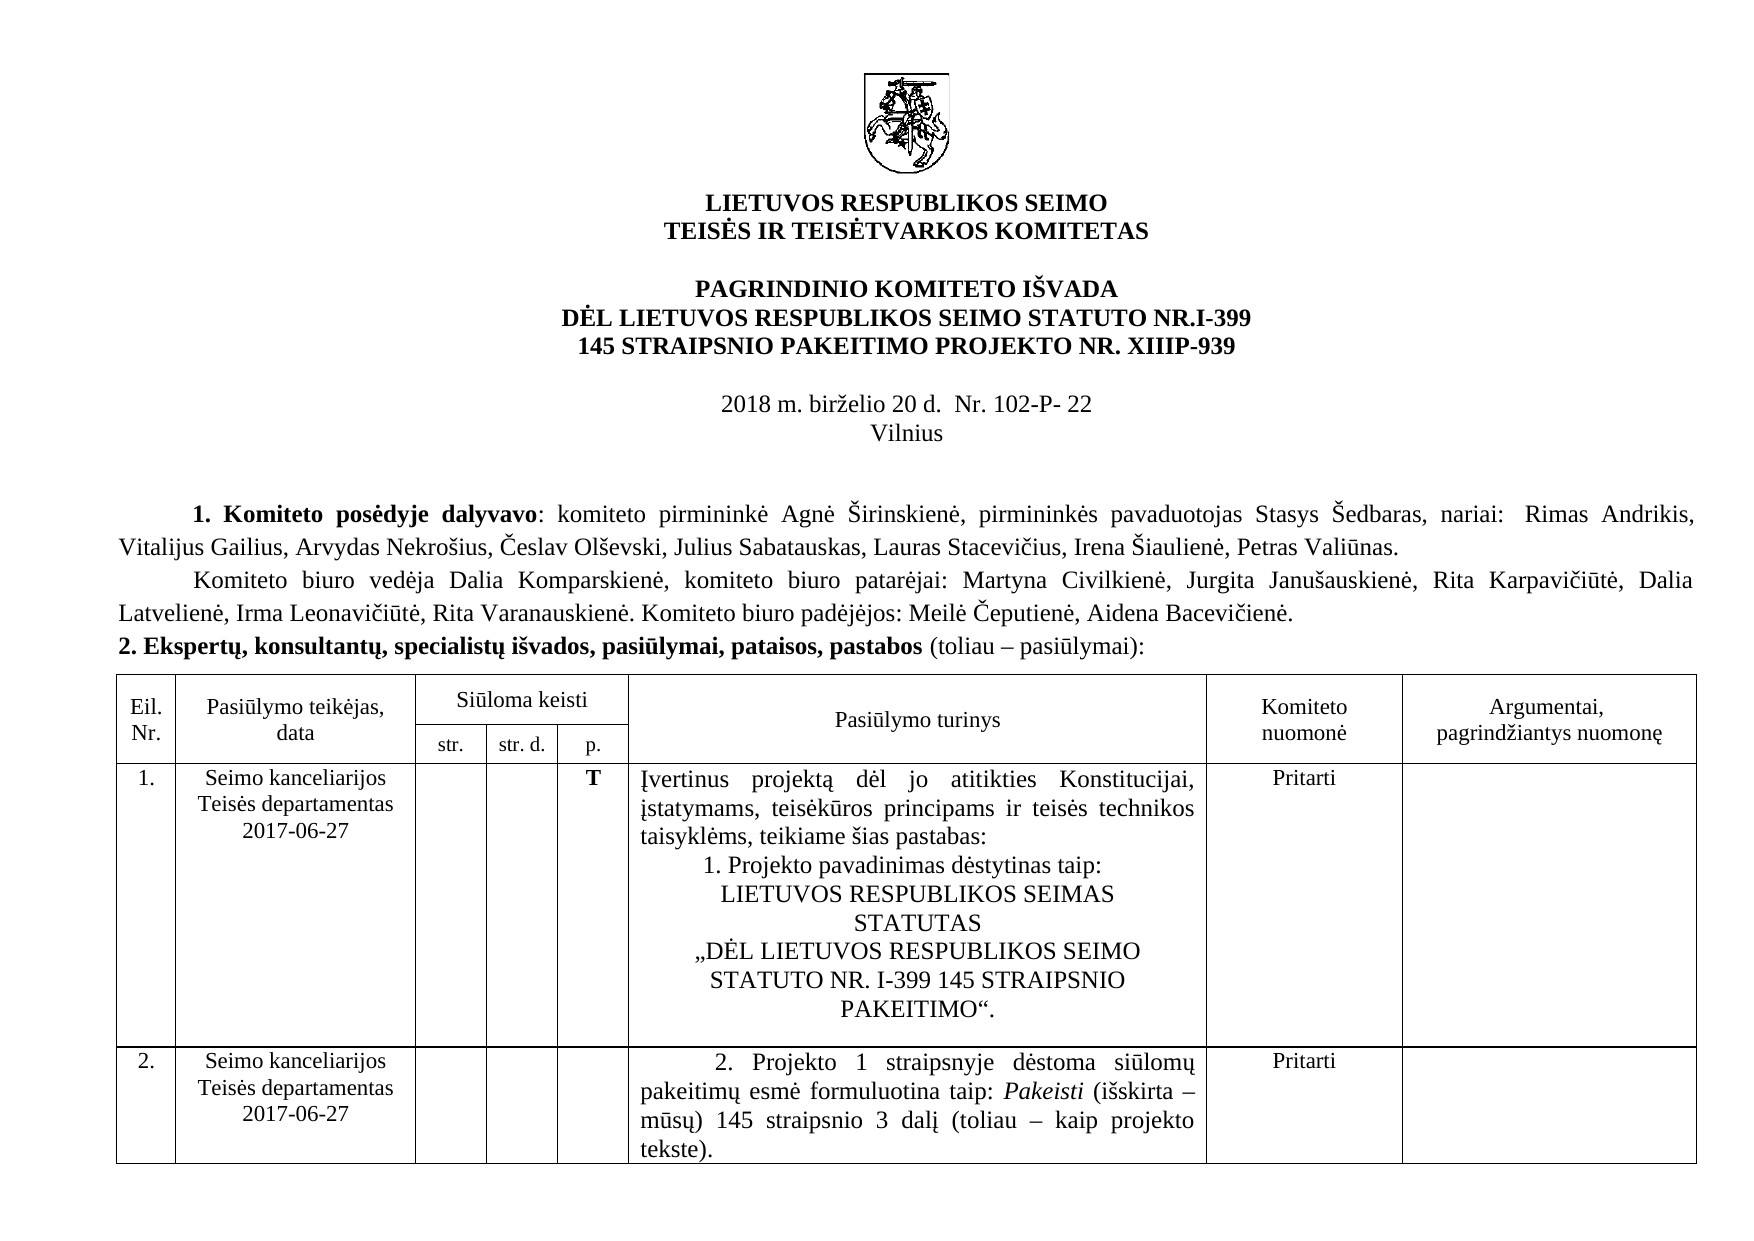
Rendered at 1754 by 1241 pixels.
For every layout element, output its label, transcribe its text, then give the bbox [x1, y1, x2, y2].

table_header Siūloma keisti [416, 675, 628, 723]
text Vilnius [118, 418, 1695, 446]
text Komiteto biuro vedėja Dalia Komparskienė, komiteto biuro patarėjai: Martyna Civilkienė, Jurgita Janušauskienė, Rita Karpavičiūtė, Dalia Latvelienė, Irma Leonavičiūtė, Rita Varanauskienė. Komiteto biuro padėjėjos: Meilė Čeputienė, Aidena Bacevičienė. [118, 565, 1695, 627]
text 145 STRAIPSNIO PAKEITIMO PROJEKTO NR. XIIIP-939 [118, 331, 1695, 360]
table_cell T [558, 764, 628, 1046]
table_cell [487, 1048, 557, 1162]
table_cell Seimo kanceliarijos Teisės departamentas 2017-06-27 [176, 1048, 415, 1162]
text 2018 m. birželio 20 d. Nr. 102-P- 22 [118, 389, 1695, 418]
text 2. Ekspertų, konsultantų, specialistų išvados, pasiūlymai, pataisos, pastabos (toliau – pasiūlymai): [118, 631, 1695, 660]
text Teisės ir teisėtvarkos komitetas [118, 216, 1695, 245]
table_cell [416, 1048, 486, 1162]
table_header Eil. Nr. [117, 675, 175, 763]
table_cell [416, 764, 486, 1046]
table_cell Pritarti [1207, 764, 1402, 1046]
text 1. Komiteto posėdyje dalyvavo: komiteto pirmininkė Agnė Širinskienė, pirmininkės pavaduotojas Stasys Šedbaras, nariai: Rimas Andrikis, Vitalijus Gailius, Arvydas Nekrošius, Česlav Olševski, Julius Sabatauskas, Lauras Stacevičius, Irena Šiaulienė, Petras Valiūnas. [118, 499, 1695, 561]
table_cell p. [558, 725, 628, 763]
table_header Pasiūlymo teikėjas, data [176, 675, 415, 763]
table_cell str. [416, 725, 486, 763]
text LIETUVOS RESPUBLIKOS SEIMO [118, 188, 1695, 216]
table_cell str. d. [487, 725, 557, 763]
table_cell [487, 764, 557, 1046]
table_cell Įvertinus projektą dėl jo atitikties Konstitucijai, įstatymams, teisėkūros principams ir teisės technikos taisyklėms, teikiame šias pastabas: 1. Projekto pavadinimas dėstytinas taip: LIETUVOS RESPUBLIKOS SEIMAS STATUTAS „DĖL LIETUVOS RESPUBLIKOS SEIMO STATUTO NR. I-399 145 STRAIPSNIO PAKEITIMO“. [629, 764, 1206, 1046]
table_cell 2. Projekto 1 straipsnyje dėstoma siūlomų pakeitimų esmė formuluotina taip: Pakeisti (išskirta – mūsų) 145 straipsnio 3 dalį (toliau – kaip projekto tekste). [629, 1048, 1206, 1162]
table_cell [1403, 1048, 1696, 1162]
table_header Argumentai, pagrindžiantys nuomonę [1403, 675, 1696, 763]
text DĖL LIETUVOS RESPUBLIKOS SEIMO STATUTO nR.i-399 [118, 303, 1695, 331]
text PAGRINDINIO KOMITETO IŠVADA [118, 274, 1695, 303]
table_cell 2. [117, 1048, 175, 1162]
table_cell [558, 1048, 628, 1162]
table_cell 1. [117, 764, 175, 1046]
table_cell Pritarti [1207, 1048, 1402, 1162]
table_cell Seimo kanceliarijos Teisės departamentas 2017-06-27 [176, 764, 415, 1046]
table_header Komiteto nuomonė [1207, 675, 1402, 763]
table_header Pasiūlymo turinys [629, 675, 1206, 763]
table_cell [1403, 764, 1696, 1046]
